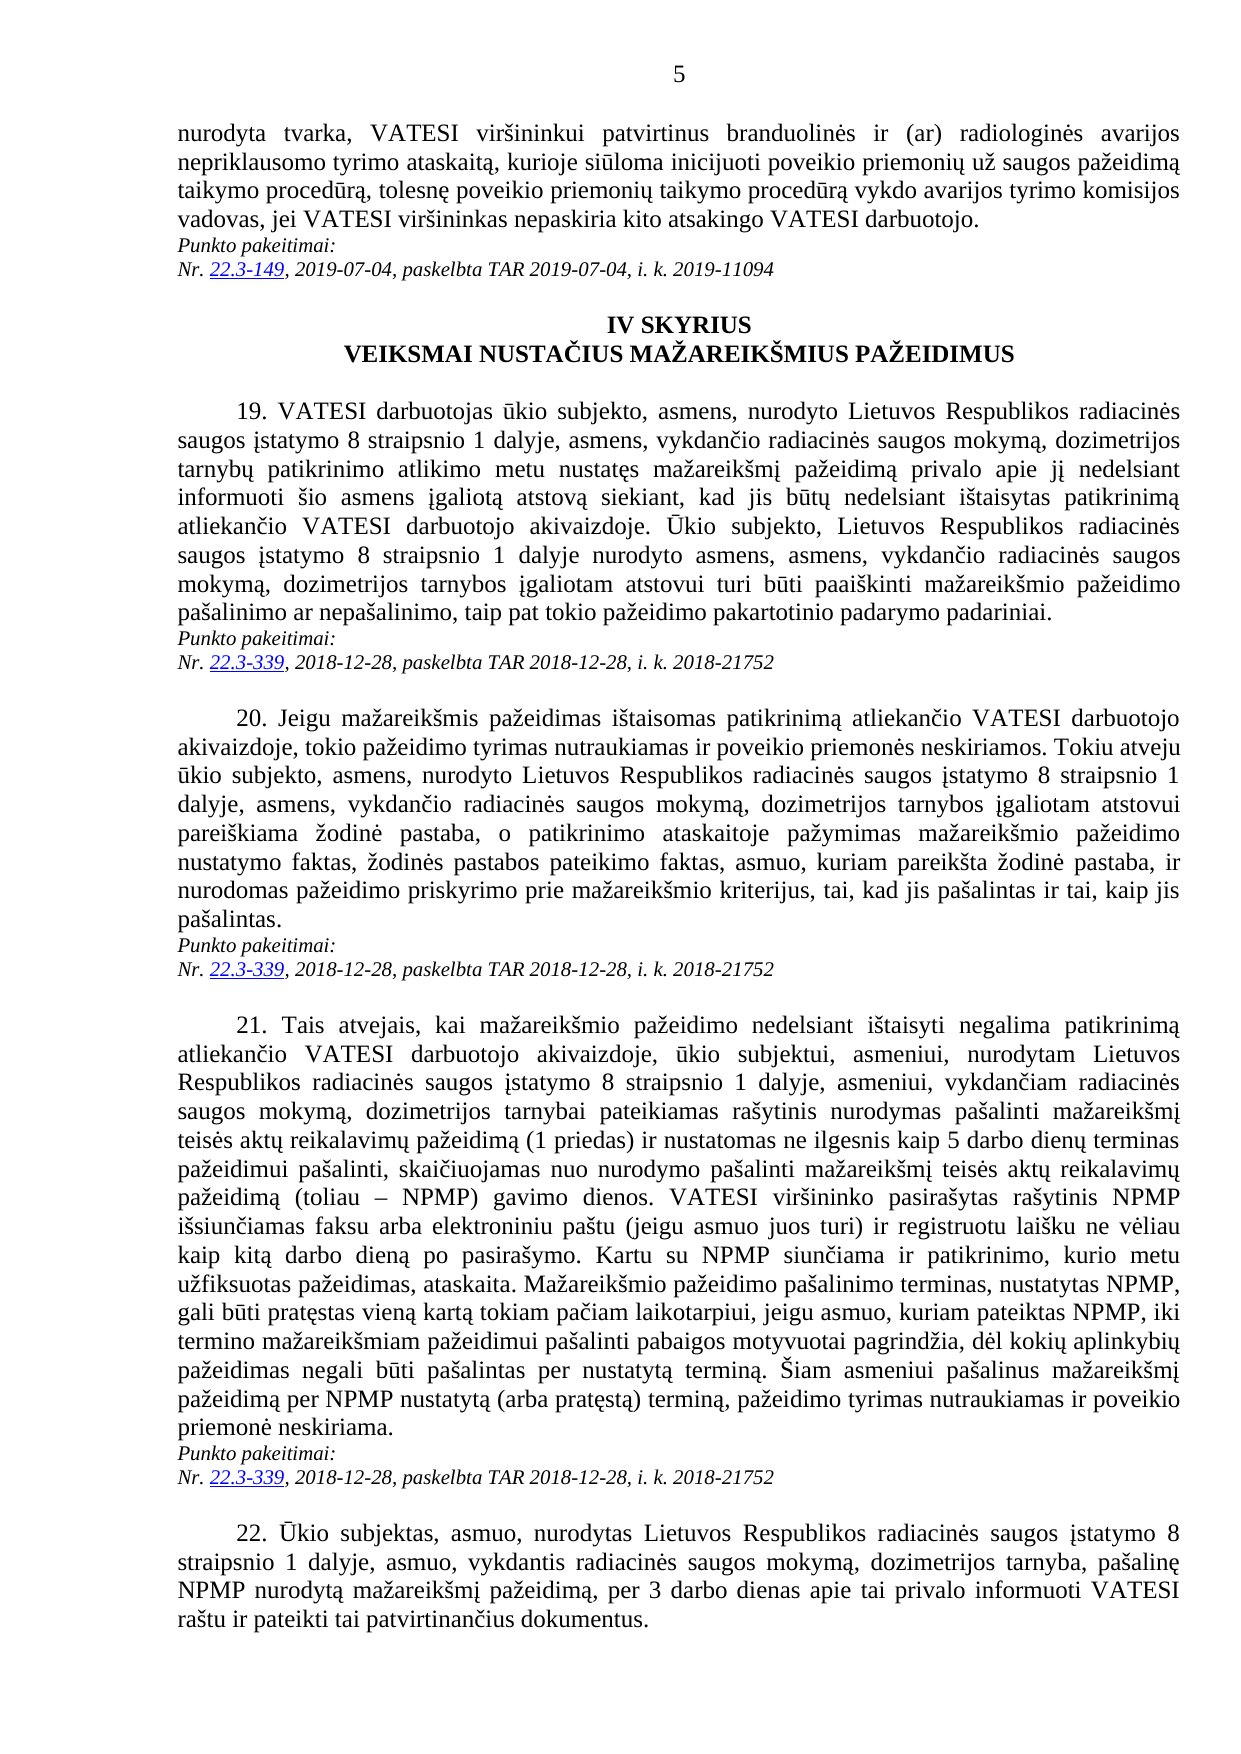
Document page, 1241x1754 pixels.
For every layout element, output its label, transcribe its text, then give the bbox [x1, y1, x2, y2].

text Nr. 22.3-149, 2019-07-04, paskelbta TAR 2019-07-04, i. k. 2019-11094 [177, 257, 1181, 281]
text 22. Ūkio subjektas, asmuo, nurodytas Lietuvos Respublikos radiacinės saugos įstatymo 8 straipsnio 1 dalyje, asmuo, vykdantis radiacinės saugos mokymą, dozimetrijos tarnyba, pašalinę NPMP nurodytą mažareikšmį pažeidimą, per 3 darbo dienas apie tai privalo informuoti VATESI raštu ir pateikti tai patvirtinančius dokumentus. [177, 1518, 1181, 1633]
text IV SKYRIUS [177, 310, 1181, 339]
text Nr. 22.3-339, 2018-12-28, paskelbta TAR 2018-12-28, i. k. 2018-21752 [177, 957, 1181, 981]
text nurodyta tvarka, VATESI viršininkui patvirtinus branduolinės ir (ar) radiologinės avarijos nepriklausomo tyrimo ataskaitą, kurioje siūloma inicijuoti poveikio priemonių už saugos pažeidimą taikymo procedūrą, tolesnę poveikio priemonių taikymo procedūrą vykdo avarijos tyrimo komisijos vadovas, jei VATESI viršininkas nepaskiria kito atsakingo VATESI darbuotojo. [177, 118, 1181, 233]
text 20. Jeigu mažareikšmis pažeidimas ištaisomas patikrinimą atliekančio VATESI darbuotojo akivaizdoje, tokio pažeidimo tyrimas nutraukiamas ir poveikio priemonės neskiriamos. Tokiu atveju ūkio subjekto, asmens, nurodyto Lietuvos Respublikos radiacinės saugos įstatymo 8 straipsnio 1 dalyje, asmens, vykdančio radiacinės saugos mokymą, dozimetrijos tarnybos įgaliotam atstovui pareiškiama žodinė pastaba, o patikrinimo ataskaitoje pažymimas mažareikšmio pažeidimo nustatymo faktas, žodinės pastabos pateikimo faktas, asmuo, kuriam pareikšta žodinė pastaba, ir nurodomas pažeidimo priskyrimo prie mažareikšmio kriterijus, tai, kad jis pašalintas ir tai, kaip jis pašalintas. [177, 703, 1181, 933]
text Punkto pakeitimai: [177, 233, 1181, 257]
text Nr. 22.3-339, 2018-12-28, paskelbta TAR 2018-12-28, i. k. 2018-21752 [177, 650, 1181, 674]
text Punkto pakeitimai: [177, 626, 1181, 650]
text VEIKSMAI NUSTAČIUS MAŽAREIKŠMIUS PAŽEIDIMUS [177, 339, 1181, 367]
text 21. Tais atvejais, kai mažareikšmio pažeidimo nedelsiant ištaisyti negalima patikrinimą atliekančio VATESI darbuotojo akivaizdoje, ūkio subjektui, asmeniui, nurodytam Lietuvos Respublikos radiacinės saugos įstatymo 8 straipsnio 1 dalyje, asmeniui, vykdančiam radiacinės saugos mokymą, dozimetrijos tarnybai pateikiamas rašytinis nurodymas pašalinti mažareikšmį teisės aktų reikalavimų pažeidimą (1 priedas) ir nustatomas ne ilgesnis kaip 5 darbo dienų terminas pažeidimui pašalinti, skaičiuojamas nuo nurodymo pašalinti mažareikšmį teisės aktų reikalavimų pažeidimą (toliau – NPMP) gavimo dienos. VATESI viršininko pasirašytas rašytinis NPMP išsiunčiamas faksu arba elektroniniu paštu (jeigu asmuo juos turi) ir registruotu laišku ne vėliau kaip kitą darbo dieną po pasirašymo. Kartu su NPMP siunčiama ir patikrinimo, kurio metu užfiksuotas pažeidimas, ataskaita. Mažareikšmio pažeidimo pašalinimo terminas, nustatytas NPMP, gali būti pratęstas vieną kartą tokiam pačiam laikotarpiui, jeigu asmuo, kuriam pateiktas NPMP, iki termino mažareikšmiam pažeidimui pašalinti pabaigos motyvuotai pagrindžia, dėl kokių aplinkybių pažeidimas negali būti pašalintas per nustatytą terminą. Šiam asmeniui pašalinus mažareikšmį pažeidimą per NPMP nustatytą (arba pratęstą) terminą, pažeidimo tyrimas nutraukiamas ir poveikio priemonė neskiriama. [177, 1010, 1181, 1441]
text Nr. 22.3-339, 2018-12-28, paskelbta TAR 2018-12-28, i. k. 2018-21752 [177, 1465, 1181, 1489]
text Punkto pakeitimai: [177, 933, 1181, 957]
text 19. VATESI darbuotojas ūkio subjekto, asmens, nurodyto Lietuvos Respublikos radiacinės saugos įstatymo 8 straipsnio 1 dalyje, asmens, vykdančio radiacinės saugos mokymą, dozimetrijos tarnybų patikrinimo atlikimo metu nustatęs mažareikšmį pažeidimą privalo apie jį nedelsiant informuoti šio asmens įgaliotą atstovą siekiant, kad jis būtų nedelsiant ištaisytas patikrinimą atliekančio VATESI darbuotojo akivaizdoje. Ūkio subjekto, Lietuvos Respublikos radiacinės saugos įstatymo 8 straipsnio 1 dalyje nurodyto asmens, asmens, vykdančio radiacinės saugos mokymą, dozimetrijos tarnybos įgaliotam atstovui turi būti paaiškinti mažareikšmio pažeidimo pašalinimo ar nepašalinimo, taip pat tokio pažeidimo pakartotinio padarymo padariniai. [177, 396, 1181, 626]
text Punkto pakeitimai: [177, 1441, 1181, 1465]
